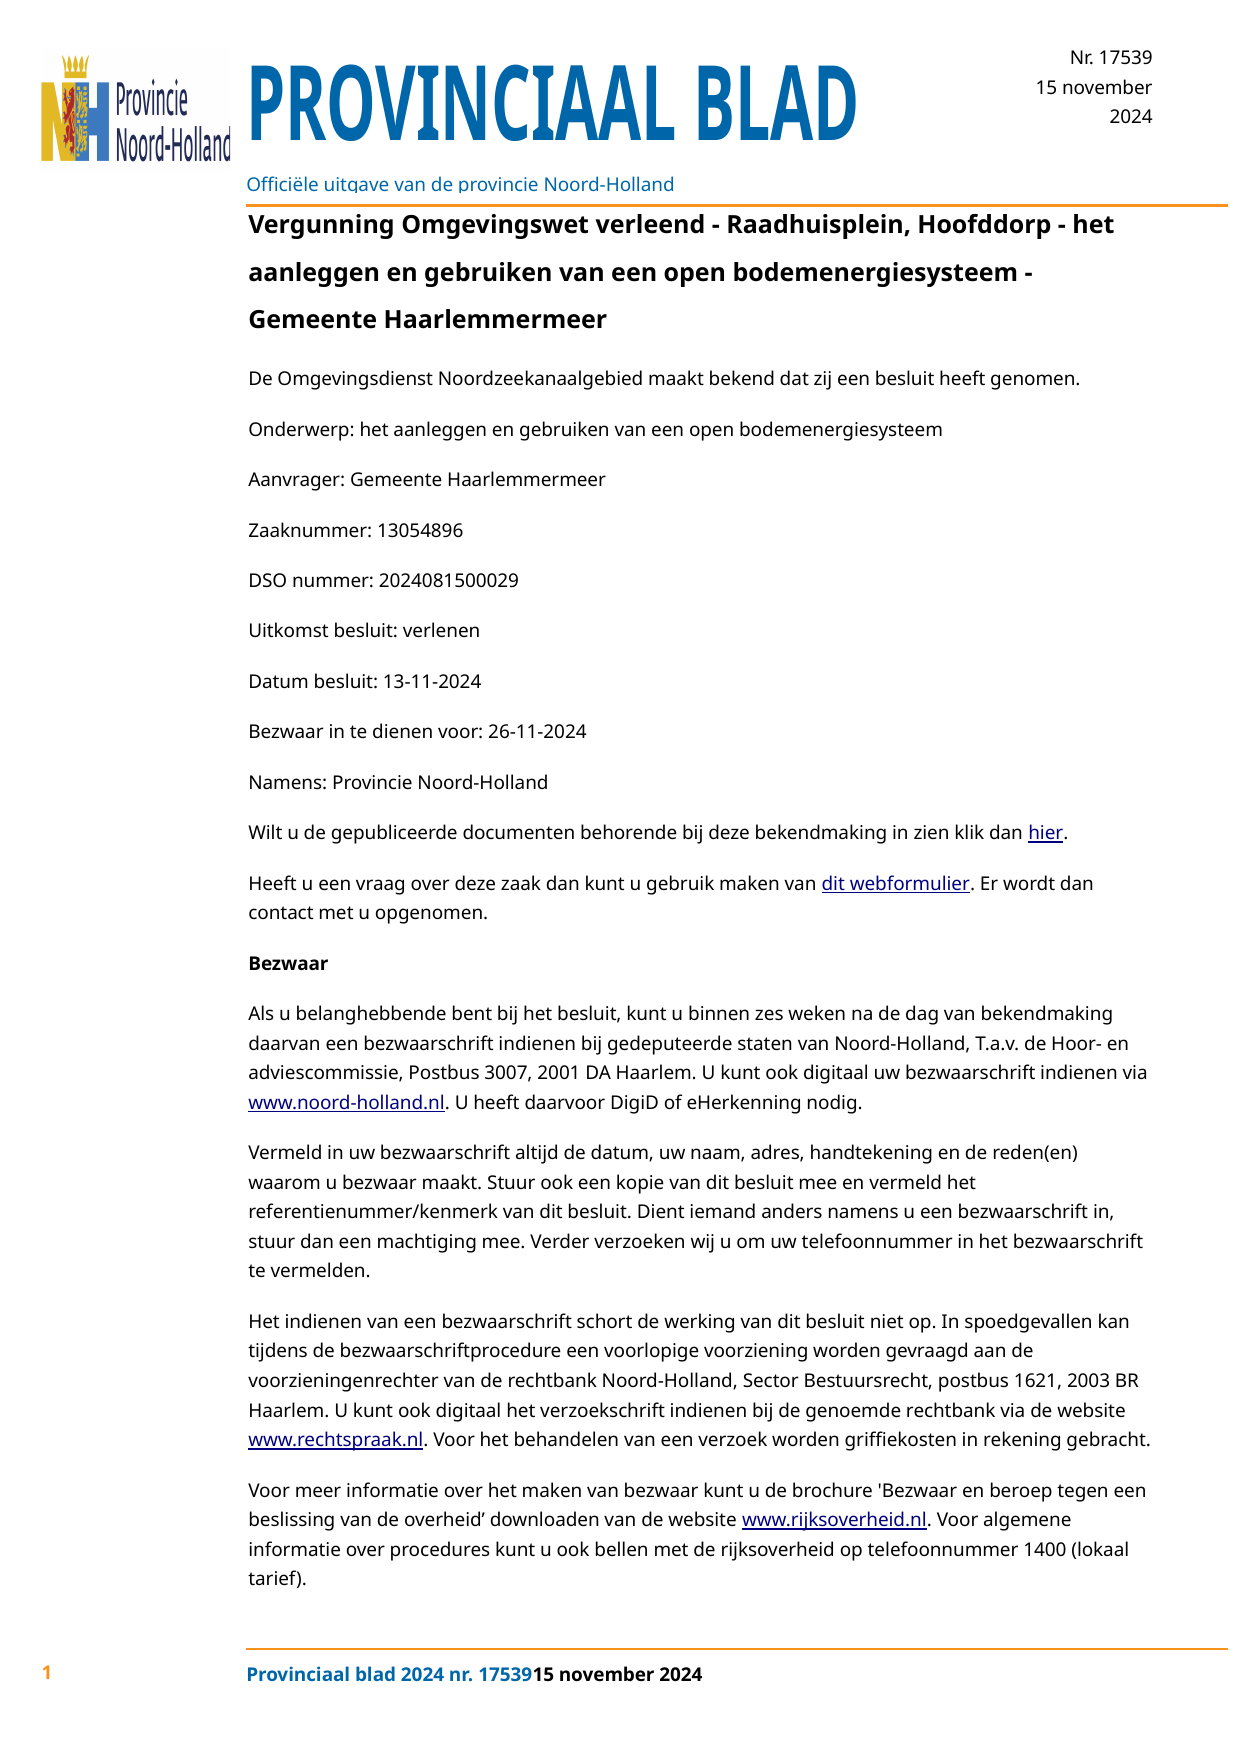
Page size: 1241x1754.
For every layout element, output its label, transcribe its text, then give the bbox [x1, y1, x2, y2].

text Zaaknummer: 13054896 [248, 517, 1152, 542]
text Voor meer informatie over het maken van bezwaar kunt u de brochure 'Bezwaar en beroep tegen een beslissing van de overheid’ downloaden van de website www.rijksoverheid.nl. Voor algemene informatie over procedures kunt u ook bellen met de rijksoverheid op telefoonnummer 1400 (lokaal tarief). [248, 1477, 1152, 1591]
text Datum besluit: 13-11-2024 [248, 668, 1152, 694]
text Heeft u een vraag over deze zaak dan kunt u gebruik maken van dit webformulier. Er wordt dan contact met u opgenomen. [248, 870, 1152, 925]
text Uitkomst besluit: verlenen [248, 618, 1152, 643]
text De Omgevingsdienst Noordzeekanaalgebied maakt bekend dat zij een besluit heeft genomen. [248, 366, 1152, 391]
picture [41, 47, 231, 172]
text Vermeld in uw bezwaarschrift altijd de datum, uw naam, adres, handtekening en de reden(en) waarom u bezwaar maakt. Stuur ook een kopie van dit besluit mee en vermeld het referentienummer/kenmerk van dit besluit. Dient iemand anders namens u een bezwaarschrift in, stuur dan een machtiging mee. Verder verzoeken wij u om uw telefoonnummer in het bezwaarschrift te vermelden. [248, 1139, 1152, 1283]
text Onderwerp: het aanleggen en gebruiken van een open bodemenergiesysteem [248, 416, 1152, 442]
text Aanvrager: Gemeente Haarlemmermeer [248, 466, 1152, 492]
text Bezwaar in te dienen voor: 26-11-2024 [248, 718, 1152, 744]
text Bezwaar [248, 950, 1152, 975]
text Als u belanghebbende bent bij het besluit, kunt u binnen zes weken na de dag van bekendmaking daarvan een bezwaarschrift indienen bij gedeputeerde staten van Noord-Holland, T.a.v. de Hoor- en adviescommissie, Postbus 3007, 2001 DA Haarlem. U kunt ook digitaal uw bezwaarschrift indienen via www.noord-holland.nl. U heeft daarvoor DigiD of eHerkenning nodig. [248, 1000, 1152, 1114]
text DSO nummer: 2024081500029 [248, 567, 1152, 593]
text Het indienen van een bezwaarschrift schort de werking van dit besluit niet op. In spoedgevallen kan tijdens de bezwaarschriftprocedure een voorlopige voorziening worden gevraagd aan de voorzieningenrechter van de rechtbank Noord-Holland, Sector Bestuursrecht, postbus 1621, 2003 BR Haarlem. U kunt ook digitaal het verzoekschrift indienen bij de genoemde rechtbank via de website www.rechtspraak.nl. Voor het behandelen van een verzoek worden griffiekosten in rekening gebracht. [248, 1308, 1152, 1452]
text Namens: Provincie Noord-Holland [248, 769, 1152, 794]
text Wilt u de gepubliceerde documenten behorende bij deze bekendmaking in zien klik dan hier. [248, 819, 1152, 845]
text Vergunning Omgevingswet verleend - Raadhuisplein, Hoofddorp - het aanleggen en gebruiken van een open bodemenergiesysteem - Gemeente Haarlemmermeer [248, 207, 1152, 336]
